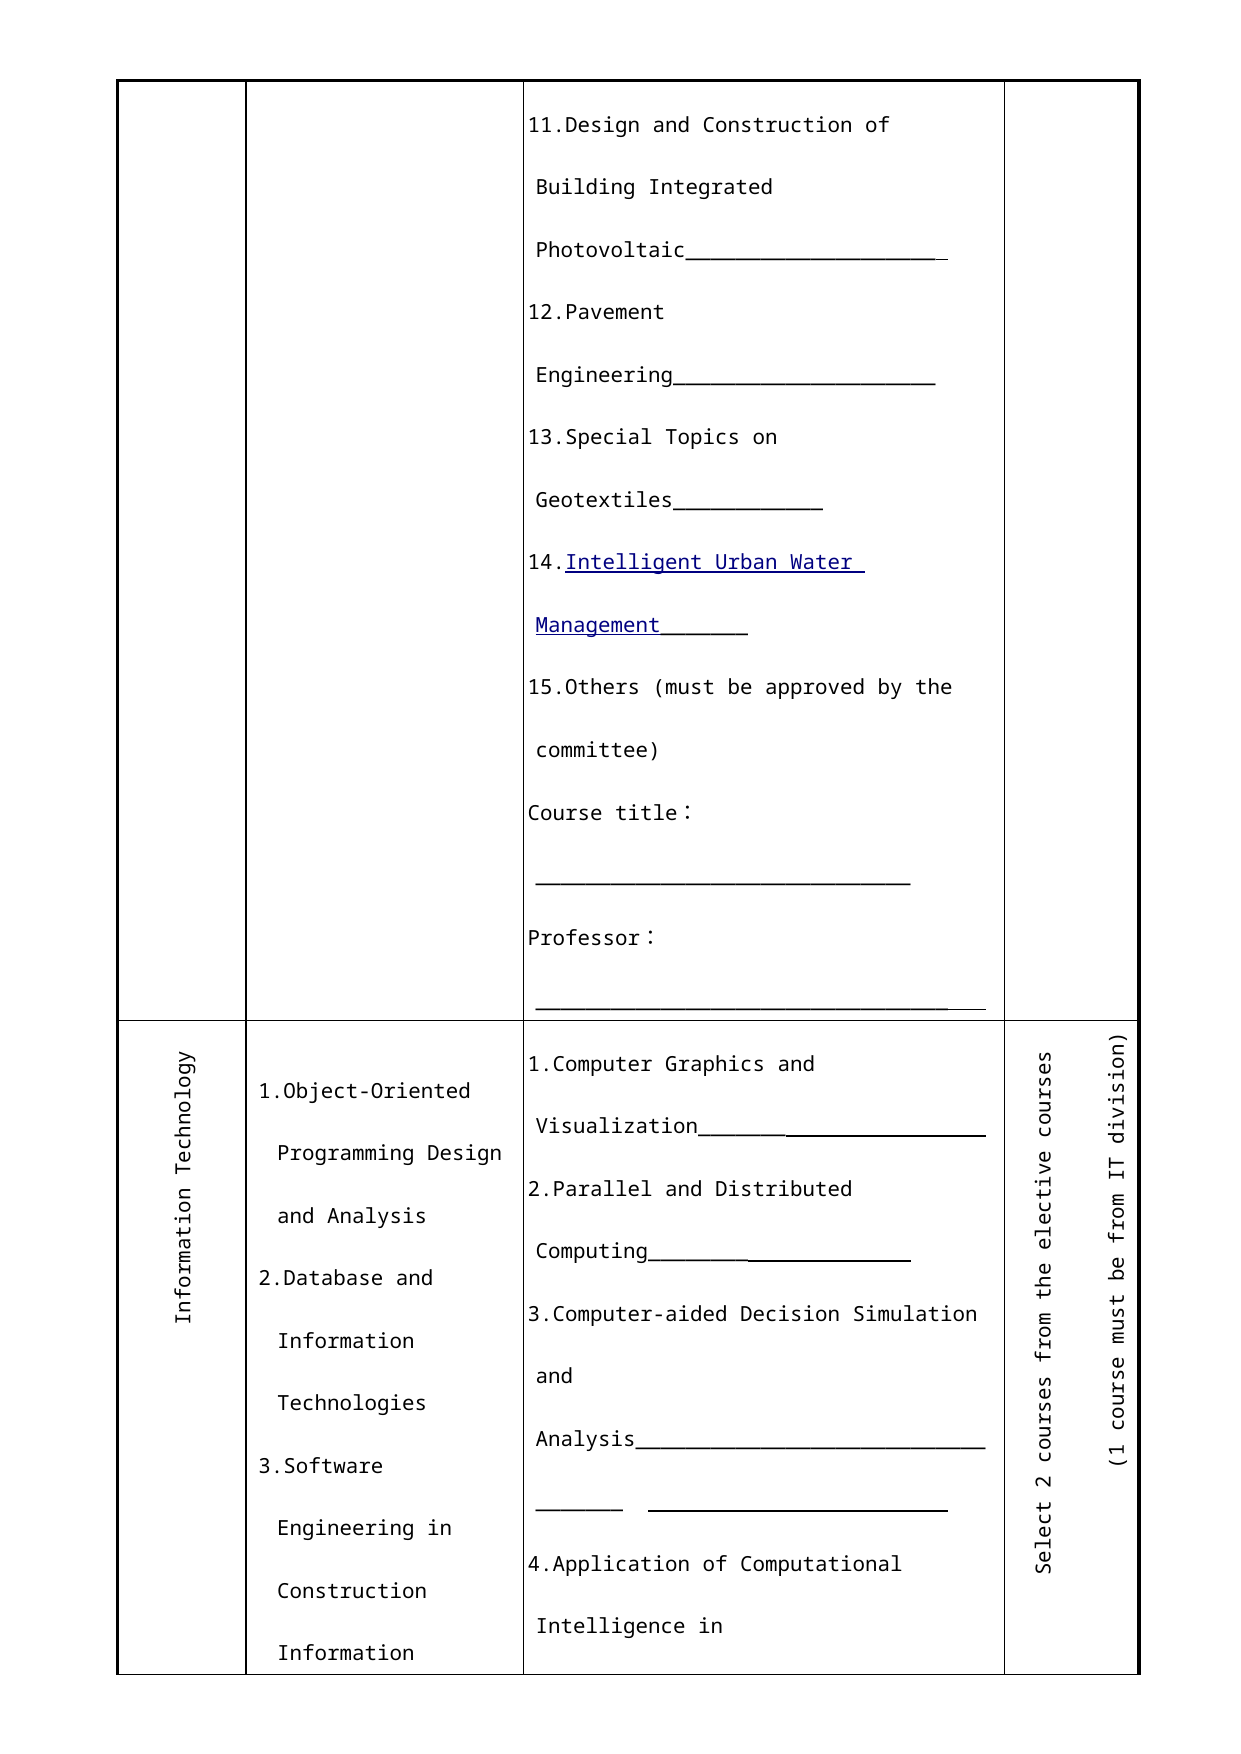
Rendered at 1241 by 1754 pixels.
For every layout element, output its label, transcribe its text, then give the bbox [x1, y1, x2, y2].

table_cell Information Technology [119, 1021, 245, 1673]
table_header [119, 82, 245, 1020]
table_header 11.Design and Construction of Building Integrated Photovoltaic____________________ 12.Pavement Engineering_____________________ 13.Special Topics on Geotextiles____________ 14.Intelligent Urban Water Management_______ 15.Others (must be approved by the committee) Course title：______________________________ Professor：_________________________________ [524, 82, 1004, 1020]
table_cell 1.Computer Graphics and Visualization_______ 2.Parallel and Distributed Computing________ 3.Computer-aided Decision Simulation and Analysis___________________________________ 4.Application of Computational Intelligence in [524, 1021, 1004, 1673]
table_header [247, 82, 523, 1020]
table_header [1005, 82, 1137, 1020]
table_cell Select 2 courses from the elective courses [1005, 1021, 1078, 1673]
table_cell (1 course must be from IT division) [1078, 1021, 1137, 1673]
table_cell 1.Object-Oriented Programming Design and Analysis 2.Database and Information Technologies 3.Software Engineering in Construction Information [247, 1021, 523, 1673]
